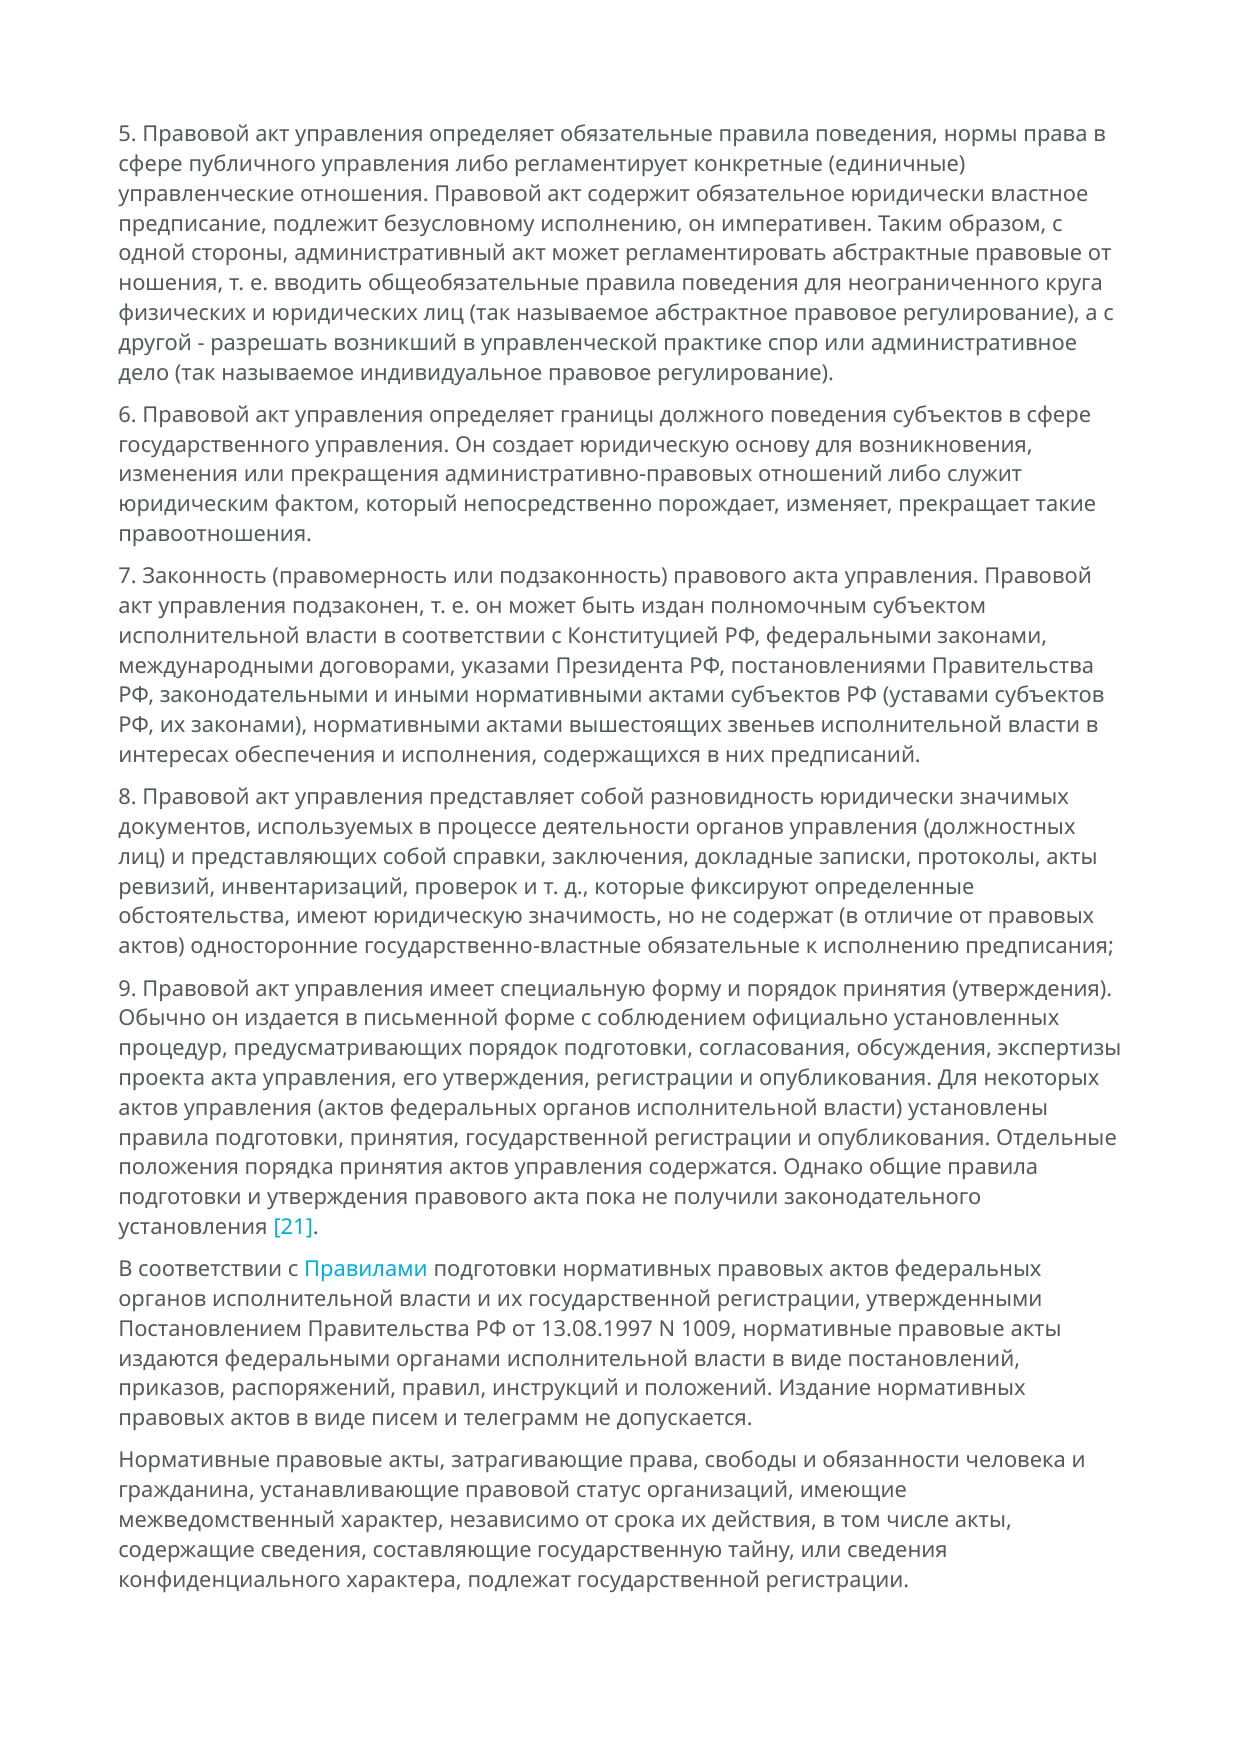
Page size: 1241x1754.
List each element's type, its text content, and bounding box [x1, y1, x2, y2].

text 8. Правовой акт управления представляет собой разновидность юридически значимых документов, используемых в процессе деятельности органов управления (должностных лиц) и представляющих собой справки, заключения, докладные записки, протоколы, акты ревизий, инвентаризаций, проверок и т. д., которые фиксируют определенные обстоятельства, имеют юридическую значимость, но не содержат (в отличие от правовых актов) односторонние государственно-властные обязательные к исполнению предписания; [118, 781, 1122, 960]
text 5. Правовой акт управления определяет обязательные правила поведения, нормы права в сфере публичного управления либо регламентирует конкретные (единичные) управленческие отношения. Правовой акт содержит обязательное юридически властное предписание, подлежит безусловному исполнению, он императивен. Таким образом, с одной стороны, административный акт может регламентировать абстрактные правовые от ношения, т. е. вводить общеобязательные правила поведения для неограниченного круга физических и юридических лиц (так называемое абстрактное правовое регулирование), а с другой - разрешать возникший в управленческой практике спор или административное дело (так называемое индивидуальное правовое регулирование). [118, 118, 1122, 386]
text 9. Правовой акт управления имеет специальную форму и порядок принятия (утверждения). Обычно он издается в письменной форме с соблюдением официально установленных процедур, предусматривающих порядок подготовки, согласования, обсуждения, экспертизы проекта акта управления, его утверждения, регистрации и опубликования. Для некоторых актов управления (актов федеральных органов исполнительной власти) установлены правила подготовки, принятия, государственной регистрации и опубликования. Отдельные положения порядка принятия актов управления содержатся. Однако общие правила подготовки и утверждения правового акта пока не получили законодательного установления [21]. [118, 972, 1122, 1241]
text 7. Законность (правомерность или подзаконность) правового акта управления. Правовой акт управления подзаконен, т. е. он может быть издан полномочным субъектом исполнительной власти в соответствии с Конституцией РФ, федеральными законами, международными договорами, указами Президента РФ, постановлениями Правительства РФ, законодательными и иными нормативными актами субъектов РФ (уставами субъектов РФ, их законами), нормативными актами вышестоящих звеньев исполнительной власти в интересах обеспечения и исполнения, содержащихся в них предписаний. [118, 560, 1122, 769]
text Нормативные правовые акты, затрагивающие права, свободы и обязанности человека и гражданина, устанавливающие правовой статус организаций, имеющие межведомственный характер, независимо от срока их действия, в том числе акты, содержащие сведения, составляющие государственную тайну, или сведения конфиденциального характера, подлежат государственной регистрации. [118, 1444, 1122, 1593]
text 6. Правовой акт управления определяет границы должного поведения субъектов в сфере государственного управления. Он создает юридическую основу для возникновения, изменения или прекращения административно-правовых отношений либо служит юридическим фактом, который непосредственно порождает, изменяет, прекращает такие правоотношения. [118, 399, 1122, 548]
text В соответствии с Правилами подготовки нормативных правовых актов федеральных органов исполнительной власти и их государственной регистрации, утвержденными Постановлением Правительства РФ от 13.08.1997 N 1009, нормативные правовые акты издаются федеральными органами исполнительной власти в виде постановлений, приказов, распоряжений, правил, инструкций и положений. Издание нормативных правовых актов в виде писем и телеграмм не допускается. [118, 1253, 1122, 1432]
